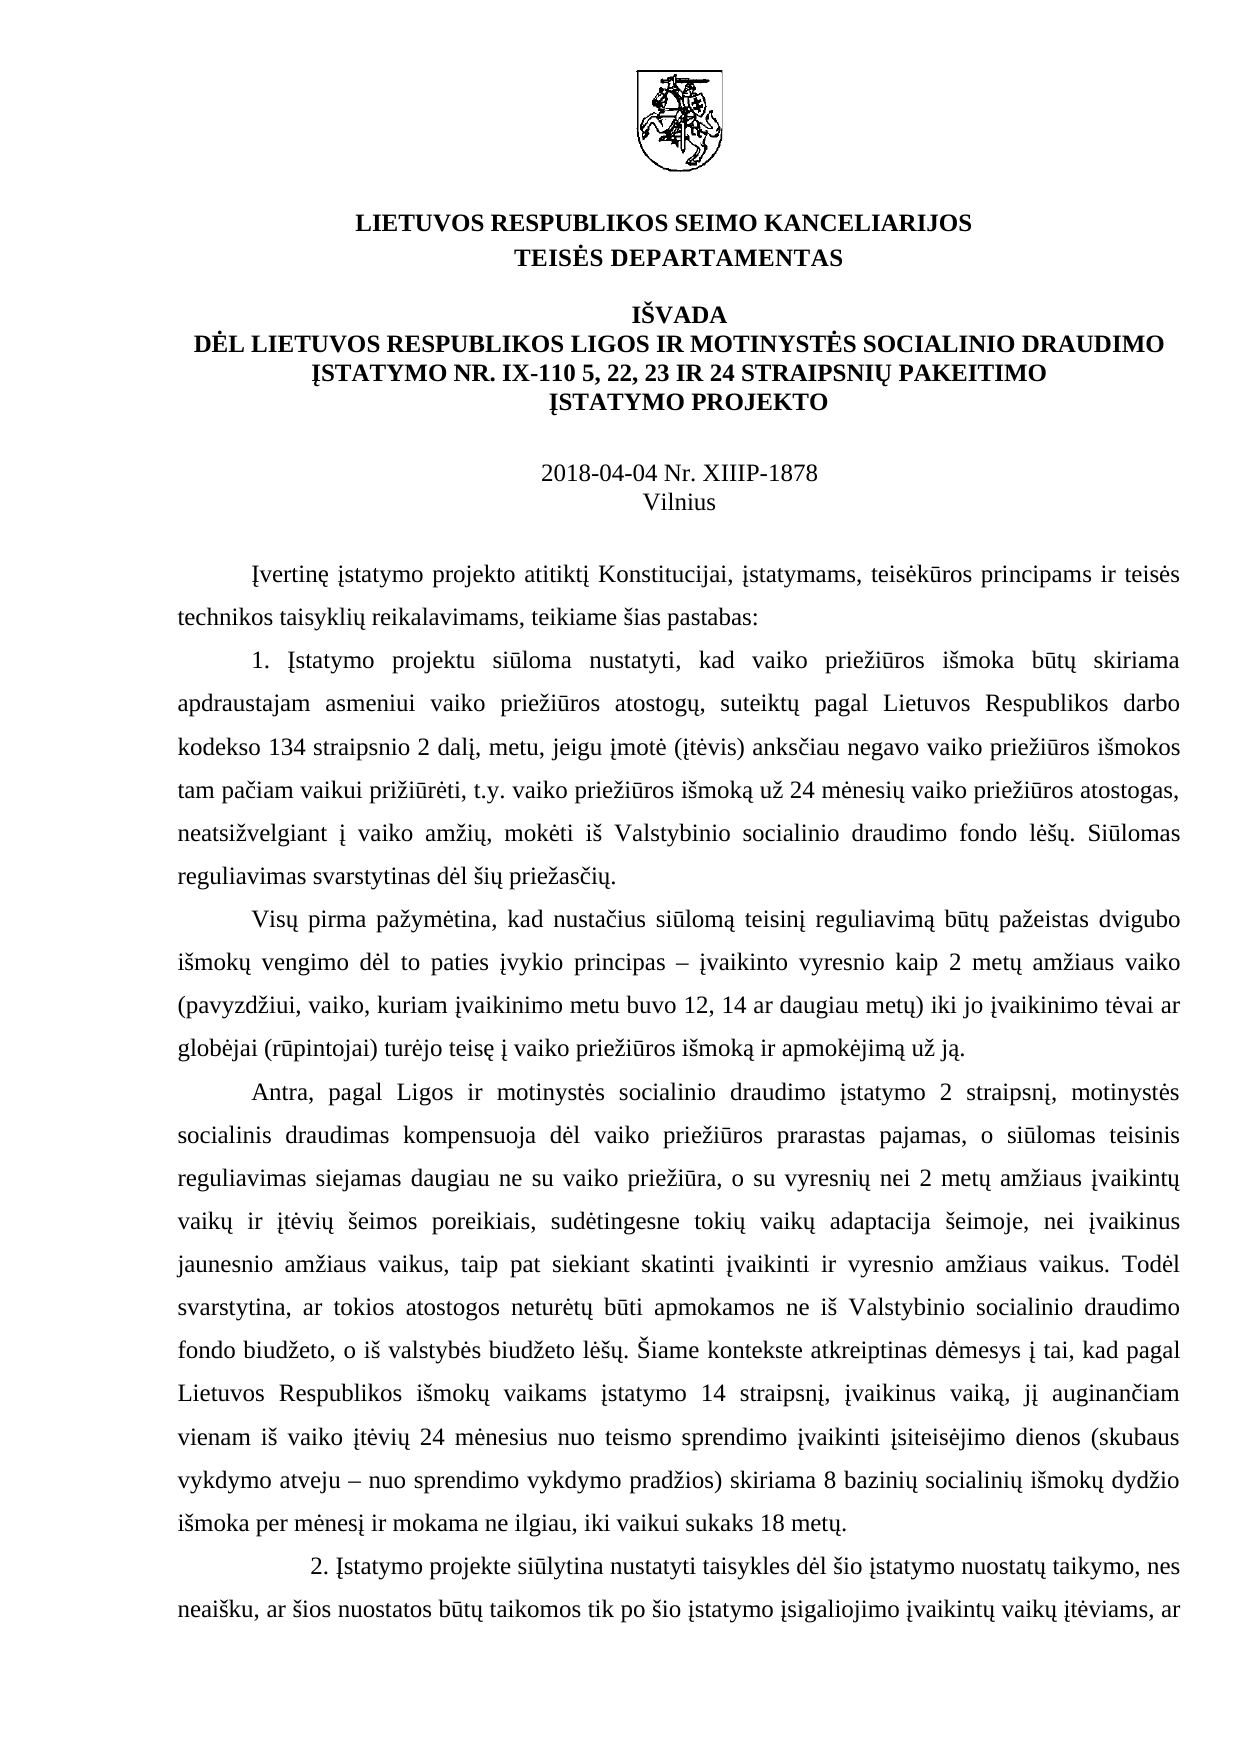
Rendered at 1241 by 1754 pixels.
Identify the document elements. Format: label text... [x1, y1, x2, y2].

text Visų pirma pažymėtina, kad nustačius siūlomą teisinį reguliavimą būtų pažeistas dvigubo išmokų vengimo dėl to paties įvykio principas – įvaikinto vyresnio kaip 2 metų amžiaus vaiko (pavyzdžiui, vaiko, kuriam įvaikinimo metu buvo 12, 14 ar daugiau metų) iki jo įvaikinimo tėvai ar globėjai (rūpintojai) turėjo teisę į vaiko priežiūros išmoką ir apmokėjimą už ją. [177, 904, 1181, 1062]
text DĖL LIETUVOS RESPUBLIKOS LIGOS IR MOTINYSTĖS SOCIALINIO DRAUDIMO ĮSTATYMO NR. IX-110 5, 22, 23 IR 24 STRAIPSNIŲ PAKEITIMO [177, 329, 1181, 387]
text LIETUVOS RESPUBLIKOS SEIMO KANCELIARIJOS [177, 208, 1151, 237]
text Antra, pagal Ligos ir motinystės socialinio draudimo įstatymo 2 straipsnį, motinystės socialinis draudimas kompensuoja dėl vaiko priežiūros prarastas pajamas, o siūlomas teisinis reguliavimas siejamas daugiau ne su vaiko priežiūra, o su vyresnių nei 2 metų amžiaus įvaikintų vaikų ir įtėvių šeimos poreikiais, sudėtingesne tokių vaikų adaptacija šeimoje, nei įvaikinus jaunesnio amžiaus vaikus, taip pat siekiant skatinti įvaikinti ir vyresnio amžiaus vaikus. Todėl svarstytina, ar tokios atostogos neturėtų būti apmokamos ne iš Valstybinio socialinio draudimo fondo biudžeto, o iš valstybės biudžeto lėšų. Šiame kontekste atkreiptinas dėmesys į tai, kad pagal Lietuvos Respublikos išmokų vaikams įstatymo 14 straipsnį, įvaikinus vaiką, jį auginančiam vienam iš vaiko įtėvių 24 mėnesius nuo teismo sprendimo įvaikinti įsiteisėjimo dienos (skubaus vykdymo atveju – nuo sprendimo vykdymo pradžios) skiriama 8 bazinių socialinių išmokų dydžio išmoka per mėnesį ir mokama ne ilgiau, iki vaikui sukaks 18 metų. [177, 1077, 1181, 1537]
text Vilnius [177, 487, 1181, 516]
text ĮSTATYMO PROJEKTO [177, 387, 1181, 415]
text Įvertinę įstatymo projekto atitiktį Konstitucijai, įstatymams, teisėkūros principams ir teisės technikos taisyklių reikalavimams, teikiame šias pastabas: [177, 559, 1181, 631]
text TEISĖS DEPARTAMENTAS [177, 243, 1180, 272]
text 1. Įstatymo projektu siūloma nustatyti, kad vaiko priežiūros išmoka būtų skiriama apdraustajam asmeniui vaiko priežiūros atostogų, suteiktų pagal Lietuvos Respublikos darbo kodekso 134 straipsnio 2 dalį, metu, jeigu įmotė (įtėvis) anksčiau negavo vaiko priežiūros išmokos tam pačiam vaikui prižiūrėti, t.y. vaiko priežiūros išmoką už 24 mėnesių vaiko priežiūros atostogas, neatsižvelgiant į vaiko amžių, mokėti iš Valstybinio socialinio draudimo fondo lėšų. Siūlomas reguliavimas svarstytinas dėl šių priežasčių. [177, 645, 1181, 890]
text 2018-04-04 Nr. XIIIP-1878 [177, 458, 1181, 487]
text 2. Įstatymo projekte siūlytina nustatyti taisykles dėl šio įstatymo nuostatų taikymo, nes neaišku, ar šios nuostatos būtų taikomos tik po šio įstatymo įsigaliojimo įvaikintų vaikų įtėviams, ar [177, 1551, 1181, 1623]
text IŠVADA [177, 300, 1181, 329]
